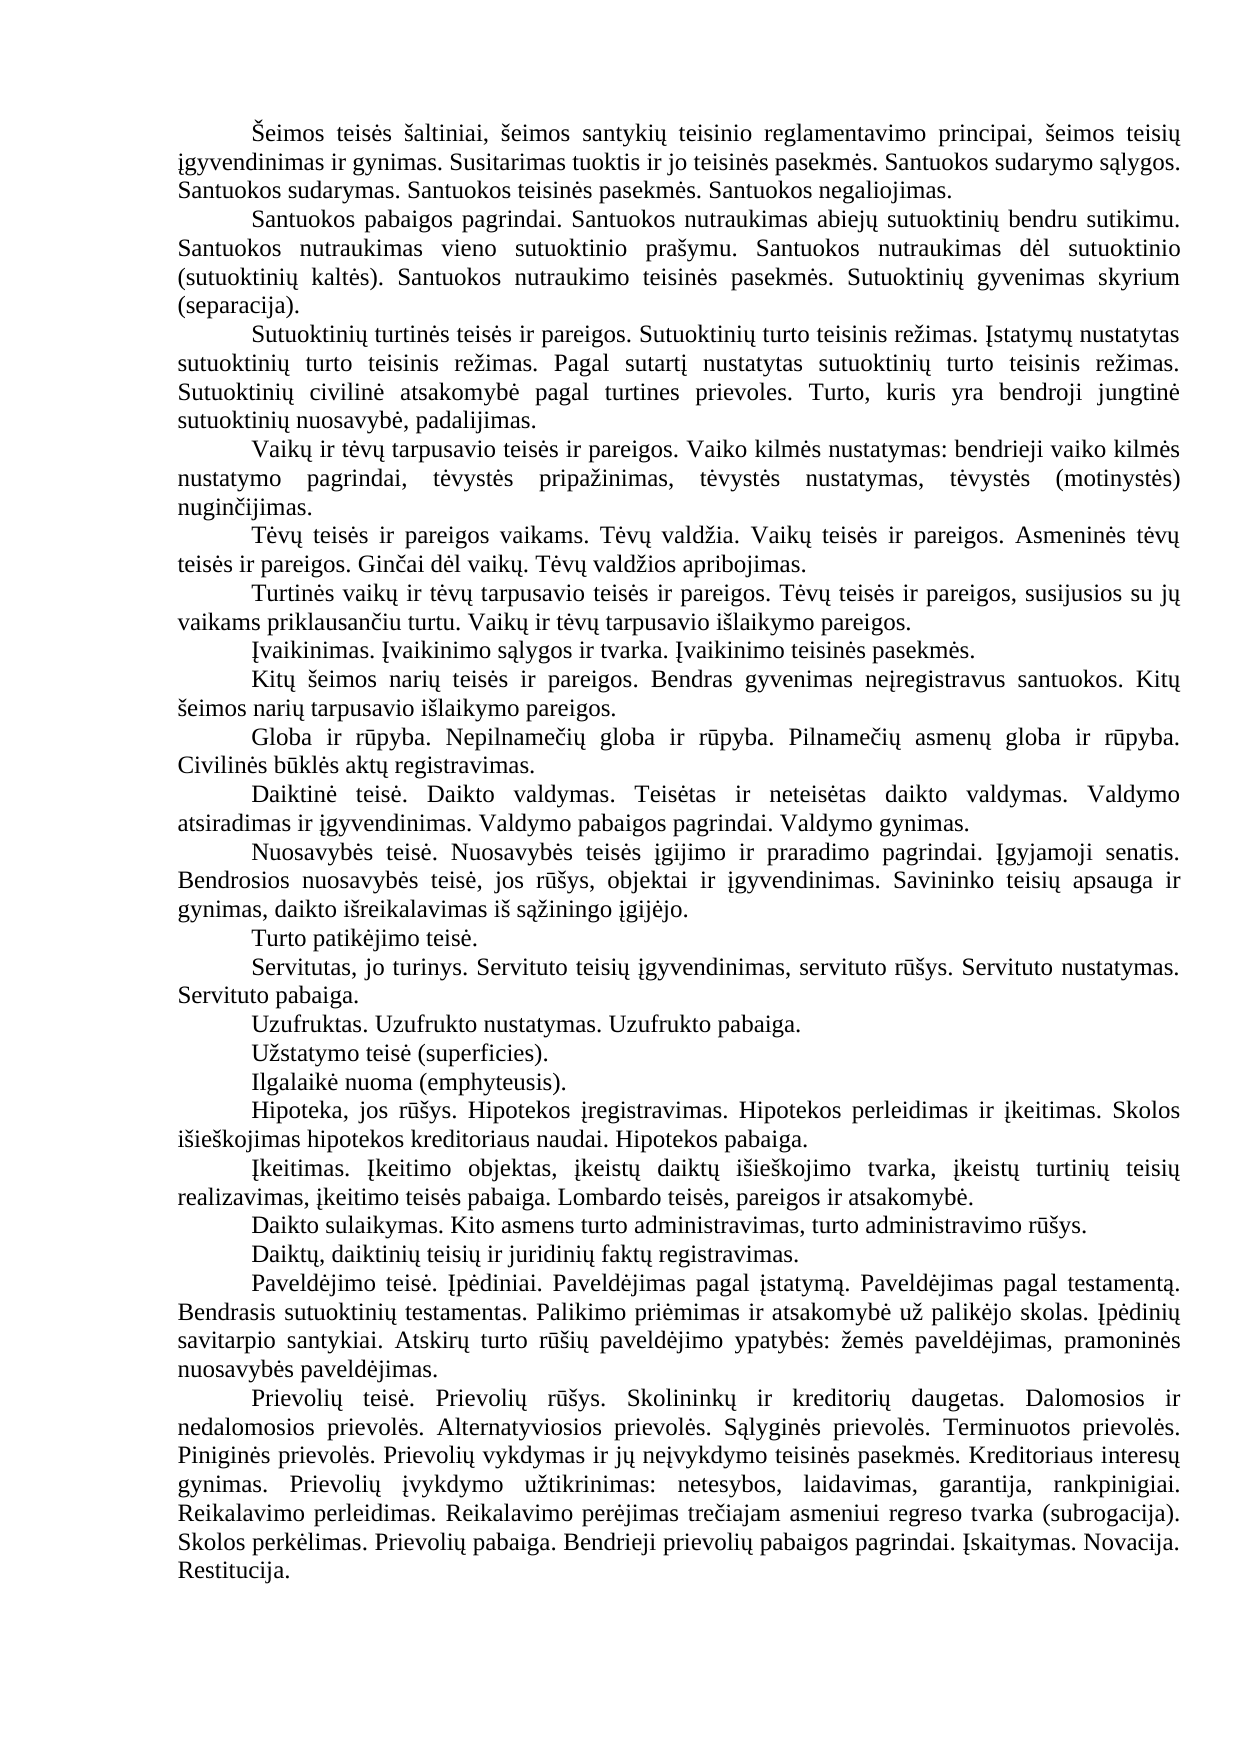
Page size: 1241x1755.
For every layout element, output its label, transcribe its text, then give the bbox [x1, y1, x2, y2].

text Šeimos teisės šaltiniai, šeimos santykių teisinio reglamentavimo principai, šeimos teisių įgyvendinimas ir gynimas. Susitarimas tuoktis ir jo teisinės pasekmės. Santuokos sudarymo sąlygos. Santuokos sudarymas. Santuokos teisinės pasekmės. Santuokos negaliojimas. [177, 118, 1181, 204]
text Hipoteka, jos rūšys. Hipotekos įregistravimas. Hipotekos perleidimas ir įkeitimas. Skolos išieškojimas hipotekos kreditoriaus naudai. Hipotekos pabaiga. [177, 1096, 1181, 1153]
text Paveldėjimo teisė. Įpėdiniai. Paveldėjimas pagal įstatymą. Paveldėjimas pagal testamentą. Bendrasis sutuoktinių testamentas. Palikimo priėmimas ir atsakomybė už palikėjo skolas. Įpėdinių savitarpio santykiai. Atskirų turto rūšių paveldėjimo ypatybės: žemės paveldėjimas, pramoninės nuosavybės paveldėjimas. [177, 1268, 1181, 1383]
text Ilgalaikė nuoma (emphyteusis). [177, 1067, 1181, 1096]
text Kitų šeimos narių teisės ir pareigos. Bendras gyvenimas neįregistravus santuokos. Kitų šeimos narių tarpusavio išlaikymo pareigos. [177, 664, 1181, 722]
text Servitutas, jo turinys. Servituto teisių įgyvendinimas, servituto rūšys. Servituto nustatymas. Servituto pabaiga. [177, 952, 1181, 1009]
text Tėvų teisės ir pareigos vaikams. Tėvų valdžia. Vaikų teisės ir pareigos. Asmeninės tėvų teisės ir pareigos. Ginčai dėl vaikų. Tėvų valdžios apribojimas. [177, 521, 1181, 578]
text Santuokos pabaigos pagrindai. Santuokos nutraukimas abiejų sutuoktinių bendru sutikimu. Santuokos nutraukimas vieno sutuoktinio prašymu. Santuokos nutraukimas dėl sutuoktinio (sutuoktinių kaltės). Santuokos nutraukimo teisinės pasekmės. Sutuoktinių gyvenimas skyrium (separacija). [177, 204, 1181, 319]
text Turto patikėjimo teisė. [177, 923, 1181, 952]
text Vaikų ir tėvų tarpusavio teisės ir pareigos. Vaiko kilmės nustatymas: bendrieji vaiko kilmės nustatymo pagrindai, tėvystės pripažinimas, tėvystės nustatymas, tėvystės (motinystės) nuginčijimas. [177, 434, 1181, 521]
text Daiktų, daiktinių teisių ir juridinių faktų registravimas. [177, 1239, 1181, 1268]
text Prievolių teisė. Prievolių rūšys. Skolininkų ir kreditorių daugetas. Dalomosios ir nedalomosios prievolės. Alternatyviosios prievolės. Sąlyginės prievolės. Terminuotos prievolės. Piniginės prievolės. Prievolių vykdymas ir jų neįvykdymo teisinės pasekmės. Kreditoriaus interesų gynimas. Prievolių įvykdymo užtikrinimas: netesybos, laidavimas, garantija, rankpinigiai. Reikalavimo perleidimas. Reikalavimo perėjimas trečiajam asmeniui regreso tvarka (subrogacija). Skolos perkėlimas. Prievolių pabaiga. Bendrieji prievolių pabaigos pagrindai. Įskaitymas. Novacija. Restitucija. [177, 1383, 1181, 1584]
text Nuosavybės teisė. Nuosavybės teisės įgijimo ir praradimo pagrindai. Įgyjamoji senatis. Bendrosios nuosavybės teisė, jos rūšys, objektai ir įgyvendinimas. Savininko teisių apsauga ir gynimas, daikto išreikalavimas iš sąžiningo įgijėjo. [177, 837, 1181, 923]
text Įvaikinimas. Įvaikinimo sąlygos ir tvarka. Įvaikinimo teisinės pasekmės. [177, 636, 1181, 664]
text Daikto sulaikymas. Kito asmens turto administravimas, turto administravimo rūšys. [177, 1211, 1181, 1239]
text Globa ir rūpyba. Nepilnamečių globa ir rūpyba. Pilnamečių asmenų globa ir rūpyba. Civilinės būklės aktų registravimas. [177, 722, 1181, 779]
text Įkeitimas. Įkeitimo objektas, įkeistų daiktų išieškojimo tvarka, įkeistų turtinių teisių realizavimas, įkeitimo teisės pabaiga. Lombardo teisės, pareigos ir atsakomybė. [177, 1153, 1181, 1211]
text Uzufruktas. Uzufrukto nustatymas. Uzufrukto pabaiga. [177, 1009, 1181, 1038]
text Sutuoktinių turtinės teisės ir pareigos. Sutuoktinių turto teisinis režimas. Įstatymų nustatytas sutuoktinių turto teisinis režimas. Pagal sutartį nustatytas sutuoktinių turto teisinis režimas. Sutuoktinių civilinė atsakomybė pagal turtines prievoles. Turto, kuris yra bendroji jungtinė sutuoktinių nuosavybė, padalijimas. [177, 319, 1181, 434]
text Daiktinė teisė. Daikto valdymas. Teisėtas ir neteisėtas daikto valdymas. Valdymo atsiradimas ir įgyvendinimas. Valdymo pabaigos pagrindai. Valdymo gynimas. [177, 779, 1181, 837]
text Užstatymo teisė (superficies). [177, 1038, 1181, 1067]
text Turtinės vaikų ir tėvų tarpusavio teisės ir pareigos. Tėvų teisės ir pareigos, susijusios su jų vaikams priklausančiu turtu. Vaikų ir tėvų tarpusavio išlaikymo pareigos. [177, 578, 1181, 636]
